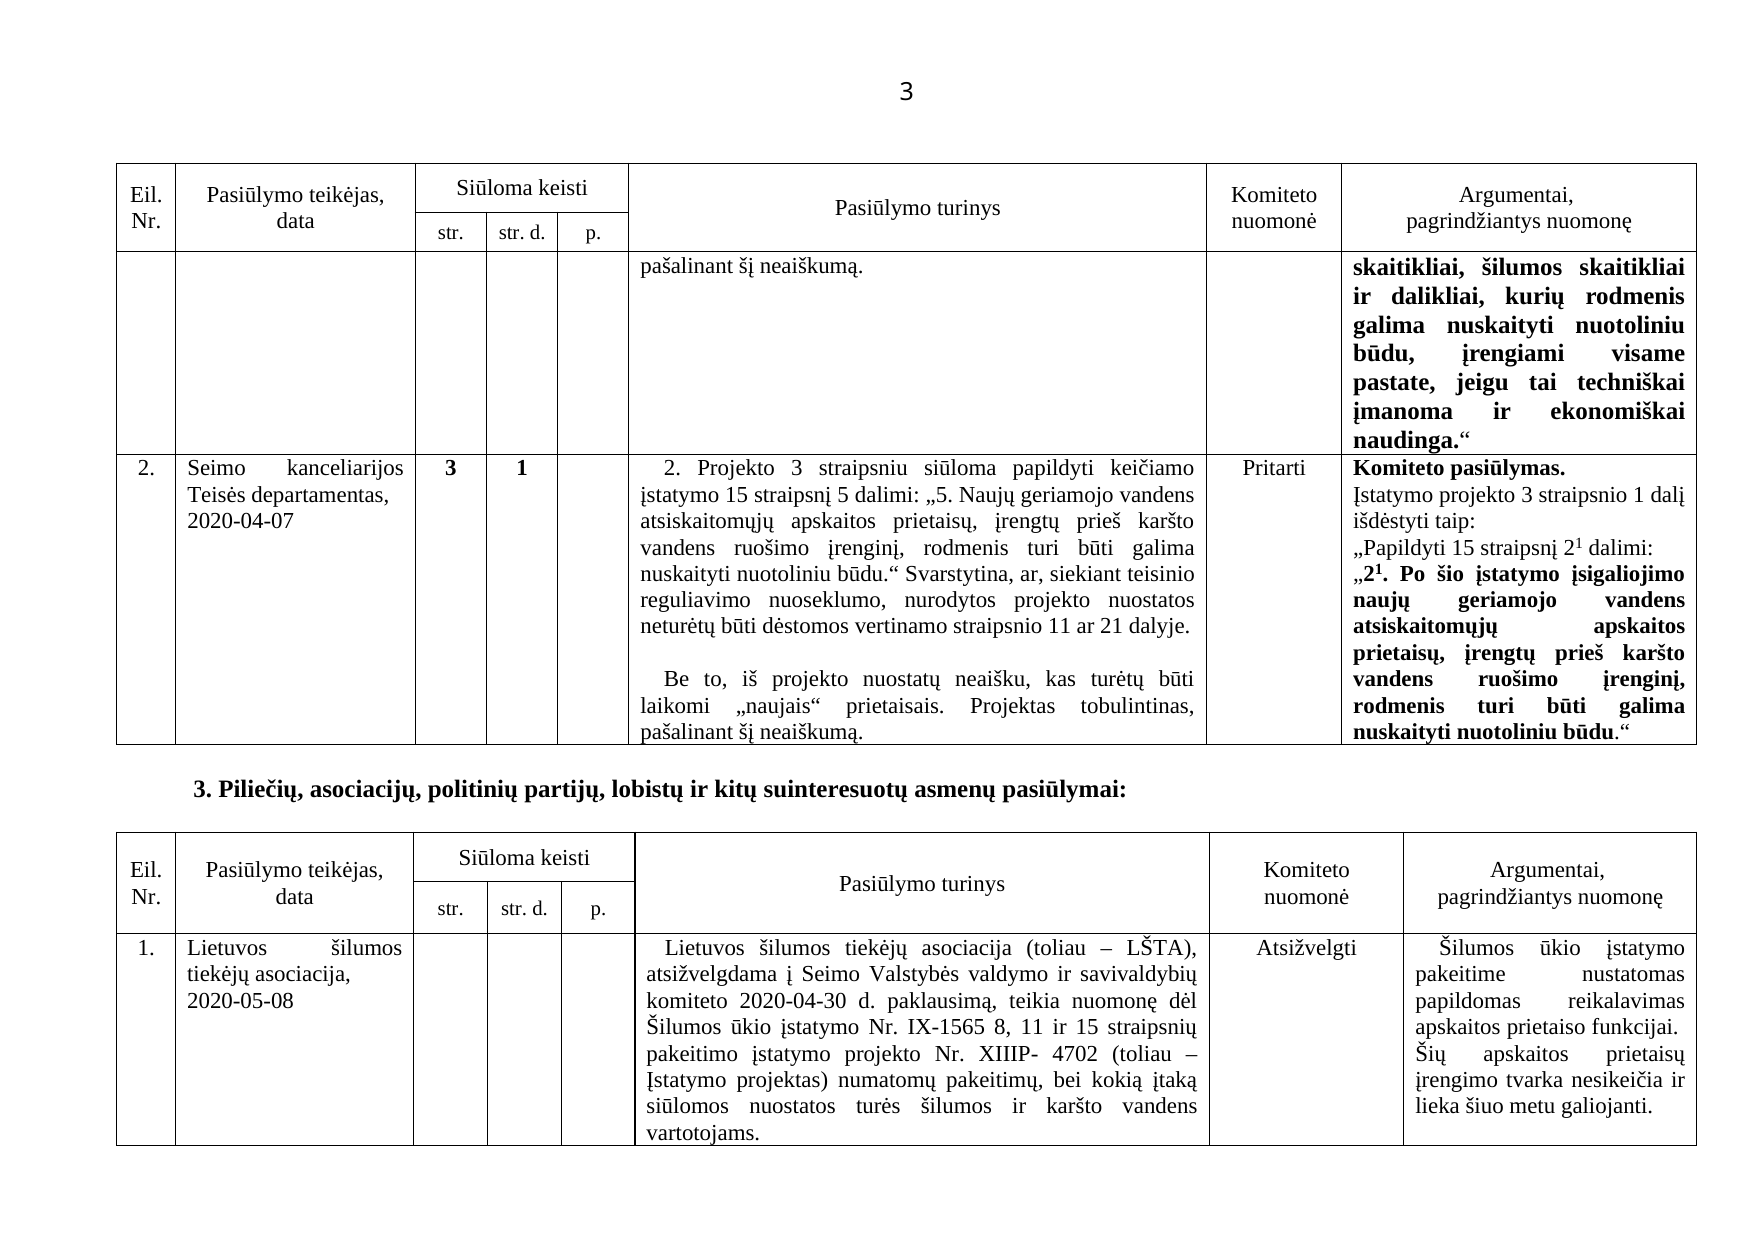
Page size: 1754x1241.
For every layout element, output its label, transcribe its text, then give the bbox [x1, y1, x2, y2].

table_header Pasiūlymo turinys [636, 833, 1209, 933]
table_header Pasiūlymo teikėjas, data [176, 833, 413, 933]
table_cell [416, 252, 486, 453]
table_cell 1 [487, 455, 557, 744]
table_header Argumentai, pagrindžiantys nuomonę [1404, 833, 1696, 933]
table_header Pasiūlymo teikėjas, data [176, 164, 415, 251]
table_cell 2. [117, 455, 175, 744]
table_cell p. [558, 213, 628, 251]
table_cell Lietuvos šilumos tiekėjų asociacija, 2020-05-08 [176, 934, 413, 1145]
table_cell [176, 252, 415, 453]
table_header Argumentai, pagrindžiantys nuomonę [1342, 164, 1696, 251]
table_cell str. [416, 213, 486, 251]
table_cell Seimo kanceliarijos Teisės departamentas, 2020-04-07 [176, 455, 415, 744]
table_cell [1207, 252, 1341, 453]
table_cell 2. Projekto 3 straipsniu siūloma papildyti keičiamo įstatymo 15 straipsnį 5 dalimi: „5. Naujų geriamojo vandens atsiskaitomųjų apskaitos prietaisų, įrengtų prieš karšto vandens ruošimo įrenginį, rodmenis turi būti galima nuskaityti nuotoliniu būdu.“ Svarstytina, ar, siekiant teisinio reguliavimo nuoseklumo, nurodytos projekto nuostatos neturėtų būti dėstomos vertinamo straipsnio 11 ar 21 dalyje. Be to, iš projekto nuostatų neaišku, kas turėtų būti laikomi „naujais“ prietaisais. Projektas tobulintinas, pašalinant šį neaiškumą. [629, 455, 1206, 744]
table_header Siūloma keisti [416, 164, 628, 212]
table_cell Šilumos ūkio įstatymo pakeitime nustatomas papildomas reikalavimas apskaitos prietaiso funkcijai. Šių apskaitos prietaisų įrengimo tvarka nesikeičia ir lieka šiuo metu galiojanti. [1404, 934, 1696, 1145]
table_cell Atsižvelgti [1210, 934, 1403, 1145]
table_cell [487, 252, 557, 453]
table_cell [117, 252, 175, 453]
table_cell 3 [416, 455, 486, 744]
table_cell str. d. [488, 882, 561, 933]
table_header Siūloma keisti [414, 833, 634, 881]
table_cell pašalinant šį neaiškumą. [629, 252, 1206, 453]
table_cell [558, 252, 628, 453]
text 3. Piliečių, asociacijų, politinių partijų, lobistų ir kitų suinteresuotų asmenų pasiūlymai: [118, 774, 1695, 803]
table_header Eil. Nr. [117, 164, 175, 251]
table_header Pasiūlymo turinys [629, 164, 1206, 251]
table_cell str. [414, 882, 487, 933]
table_cell [488, 934, 561, 1145]
table_cell skaitikliai, šilumos skaitikliai ir dalikliai, kurių rodmenis galima nuskaityti nuotoliniu būdu, įrengiami visame pastate, jeigu tai techniškai įmanoma ir ekonomiškai naudinga.“ [1342, 252, 1696, 453]
table_cell [558, 455, 628, 744]
table_header Eil. Nr. [117, 833, 175, 933]
table_cell 1. [117, 934, 175, 1145]
table_header Komiteto nuomonė [1210, 833, 1403, 933]
table_cell Lietuvos šilumos tiekėjų asociacija (toliau – LŠTA), atsižvelgdama į Seimo Valstybės valdymo ir savivaldybių komiteto 2020-04-30 d. paklausimą, teikia nuomonę dėl Šilumos ūkio įstatymo Nr. IX-1565 8, 11 ir 15 straipsnių pakeitimo įstatymo projekto Nr. XIIIP- 4702 (toliau – Įstatymo projektas) numatomų pakeitimų, bei kokią įtaką siūlomos nuostatos turės šilumos ir karšto vandens vartotojams. [636, 934, 1209, 1145]
table_cell Pritarti [1207, 455, 1341, 744]
table_cell Komiteto pasiūlymas. Įstatymo projekto 3 straipsnio 1 dalį išdėstyti taip: „Papildyti 15 straipsnį 21 dalimi: „21. Po šio įstatymo įsigaliojimo naujų geriamojo vandens atsiskaitomųjų apskaitos prietaisų, įrengtų prieš karšto vandens ruošimo įrenginį, rodmenis turi būti galima nuskaityti nuotoliniu būdu.“ [1342, 455, 1696, 744]
table_cell p. [562, 882, 634, 933]
table_header Komiteto nuomonė [1207, 164, 1341, 251]
table_cell [414, 934, 487, 1145]
table_cell str. d. [487, 213, 557, 251]
table_cell [562, 934, 634, 1145]
